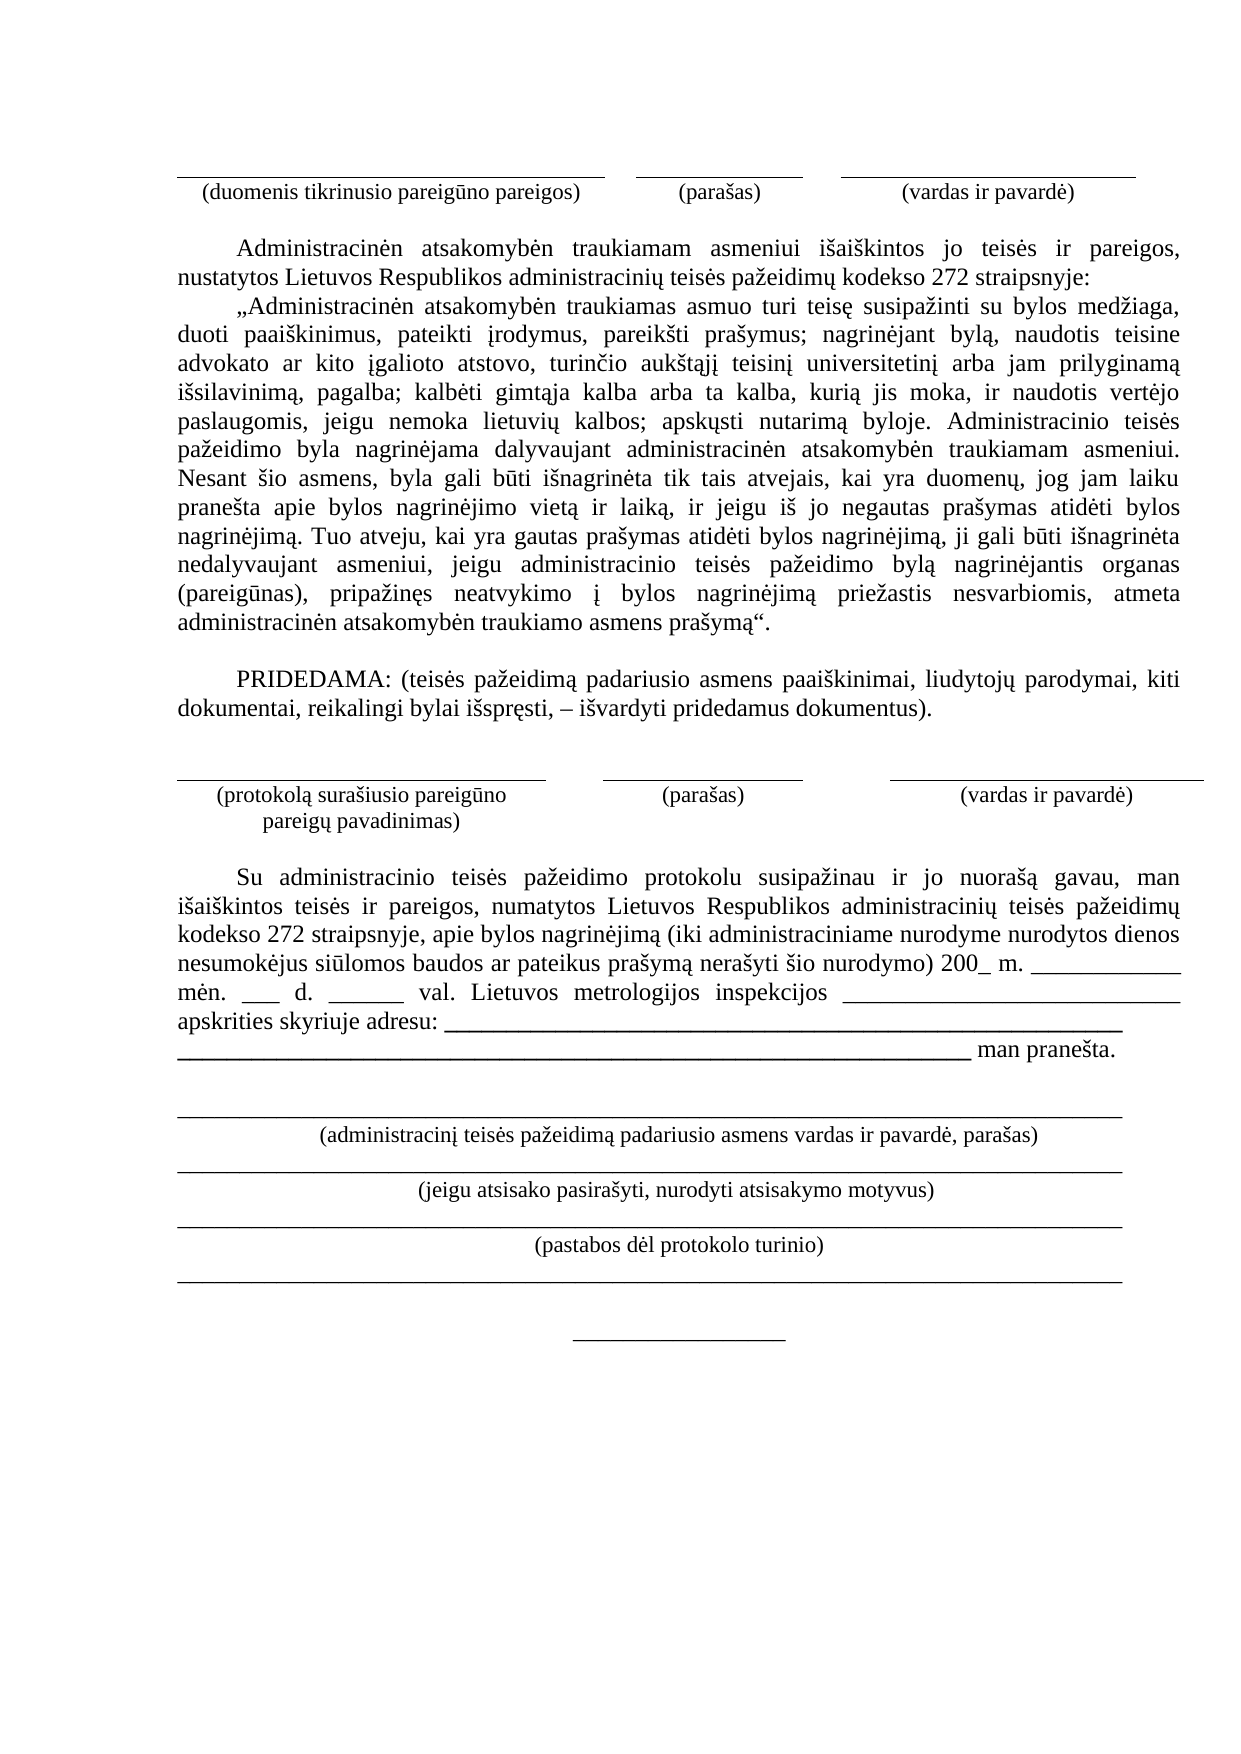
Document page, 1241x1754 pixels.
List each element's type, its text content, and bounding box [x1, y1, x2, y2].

text PRIDEDAMA: (teisės pažeidimą padariusio asmens paaiškinimai, liudytojų parodymai, kiti dokumentai, reikalingi bylai išspręsti, – išvardyti pridedamus dokumentus). [177, 664, 1181, 722]
text _ [177, 1147, 1181, 1176]
text _ man pranešta. [177, 1034, 1181, 1063]
table_header [177, 751, 546, 779]
table_header [546, 751, 603, 779]
text _ [177, 1092, 1181, 1121]
text Administracinėn atsakomybėn traukiamam asmeniui išaiškintos jo teisės ir pareigos, nustatytos Lietuvos Respublikos administracinių teisės pažeidimų kodekso 272 straipsnyje: [177, 233, 1181, 291]
text _________________ [177, 1315, 1181, 1344]
table_header [890, 751, 1204, 779]
text (administracinį teisės pažeidimą padariusio asmens vardas ir pavardė, parašas) [177, 1121, 1181, 1147]
text _ [177, 1202, 1181, 1231]
text (jeigu atsisako pasirašyti, nurodyti atsisakymo motyvus) [177, 1176, 1181, 1202]
table_cell [803, 177, 841, 204]
text Su administracinio teisės pažeidimo protokolu susipažinau ir jo nuorašą gavau, man išaiškintos teisės ir pareigos, numatytos Lietuvos Respublikos administracinių teisės pažeidimų kodekso 272 straipsnyje, apie bylos nagrinėjimą (iki administraciniame nurodyme nurodytos dienos nesumokėjus siūlomos baudos ar pateikus prašymą nerašyti šio nurodymo) 200_ m. ____________ mėn. ___ d. ______ val. Lietuvos metrologijos inspekcijos ___________________________ apskrities skyriuje adresu: [177, 862, 1181, 1034]
table_cell (parašas) [636, 178, 803, 204]
table_cell [803, 780, 890, 833]
table_cell (duomenis tikrinusio pareigūno pareigos) [177, 178, 605, 204]
table_header [603, 751, 803, 779]
table_header [803, 751, 890, 779]
table_cell (parašas) [603, 781, 803, 833]
text (pastabos dėl protokolo turinio) [177, 1231, 1181, 1257]
table_cell [546, 780, 603, 833]
table_cell [605, 177, 636, 204]
text „Administracinėn atsakomybėn traukiamas asmuo turi teisę susipažinti su bylos medžiaga, duoti paaiškinimus, pateikti įrodymus, pareikšti prašymus; nagrinėjant bylą, naudotis teisine advokato ar kito įgalioto atstovo, turinčio aukštąjį teisinį universitetinį arba jam prilyginamą išsilavinimą, pagalba; kalbėti gimtąja kalba arba ta kalba, kurią jis moka, ir naudotis vertėjo paslaugomis, jeigu nemoka lietuvių kalbos; apskųsti nutarimą byloje. Administracinio teisės pažeidimo byla nagrinėjama dalyvaujant administracinėn atsakomybėn traukiamam asmeniui. Nesant šio asmens, byla gali būti išnagrinėta tik tais atvejais, kai yra duomenų, jog jam laiku pranešta apie bylos nagrinėjimo vietą ir laiką, ir jeigu iš jo negautas prašymas atidėti bylos nagrinėjimą. Tuo atveju, kai yra gautas prašymas atidėti bylos nagrinėjimą, ji gali būti išnagrinėta nedalyvaujant asmeniui, jeigu administracinio teisės pažeidimo bylą nagrinėjantis organas (pareigūnas), pripažinęs neatvykimo į bylos nagrinėjimą priežastis nesvarbiomis, atmeta administracinėn atsakomybėn traukiamo asmens prašymą“. [177, 291, 1181, 636]
table_cell (vardas ir pavardė) [890, 781, 1204, 833]
text _ [177, 1257, 1181, 1286]
table_cell (vardas ir pavardė) [841, 178, 1136, 204]
table_cell (protokolą surašiusio pareigūno pareigų pavadinimas) [177, 781, 546, 833]
